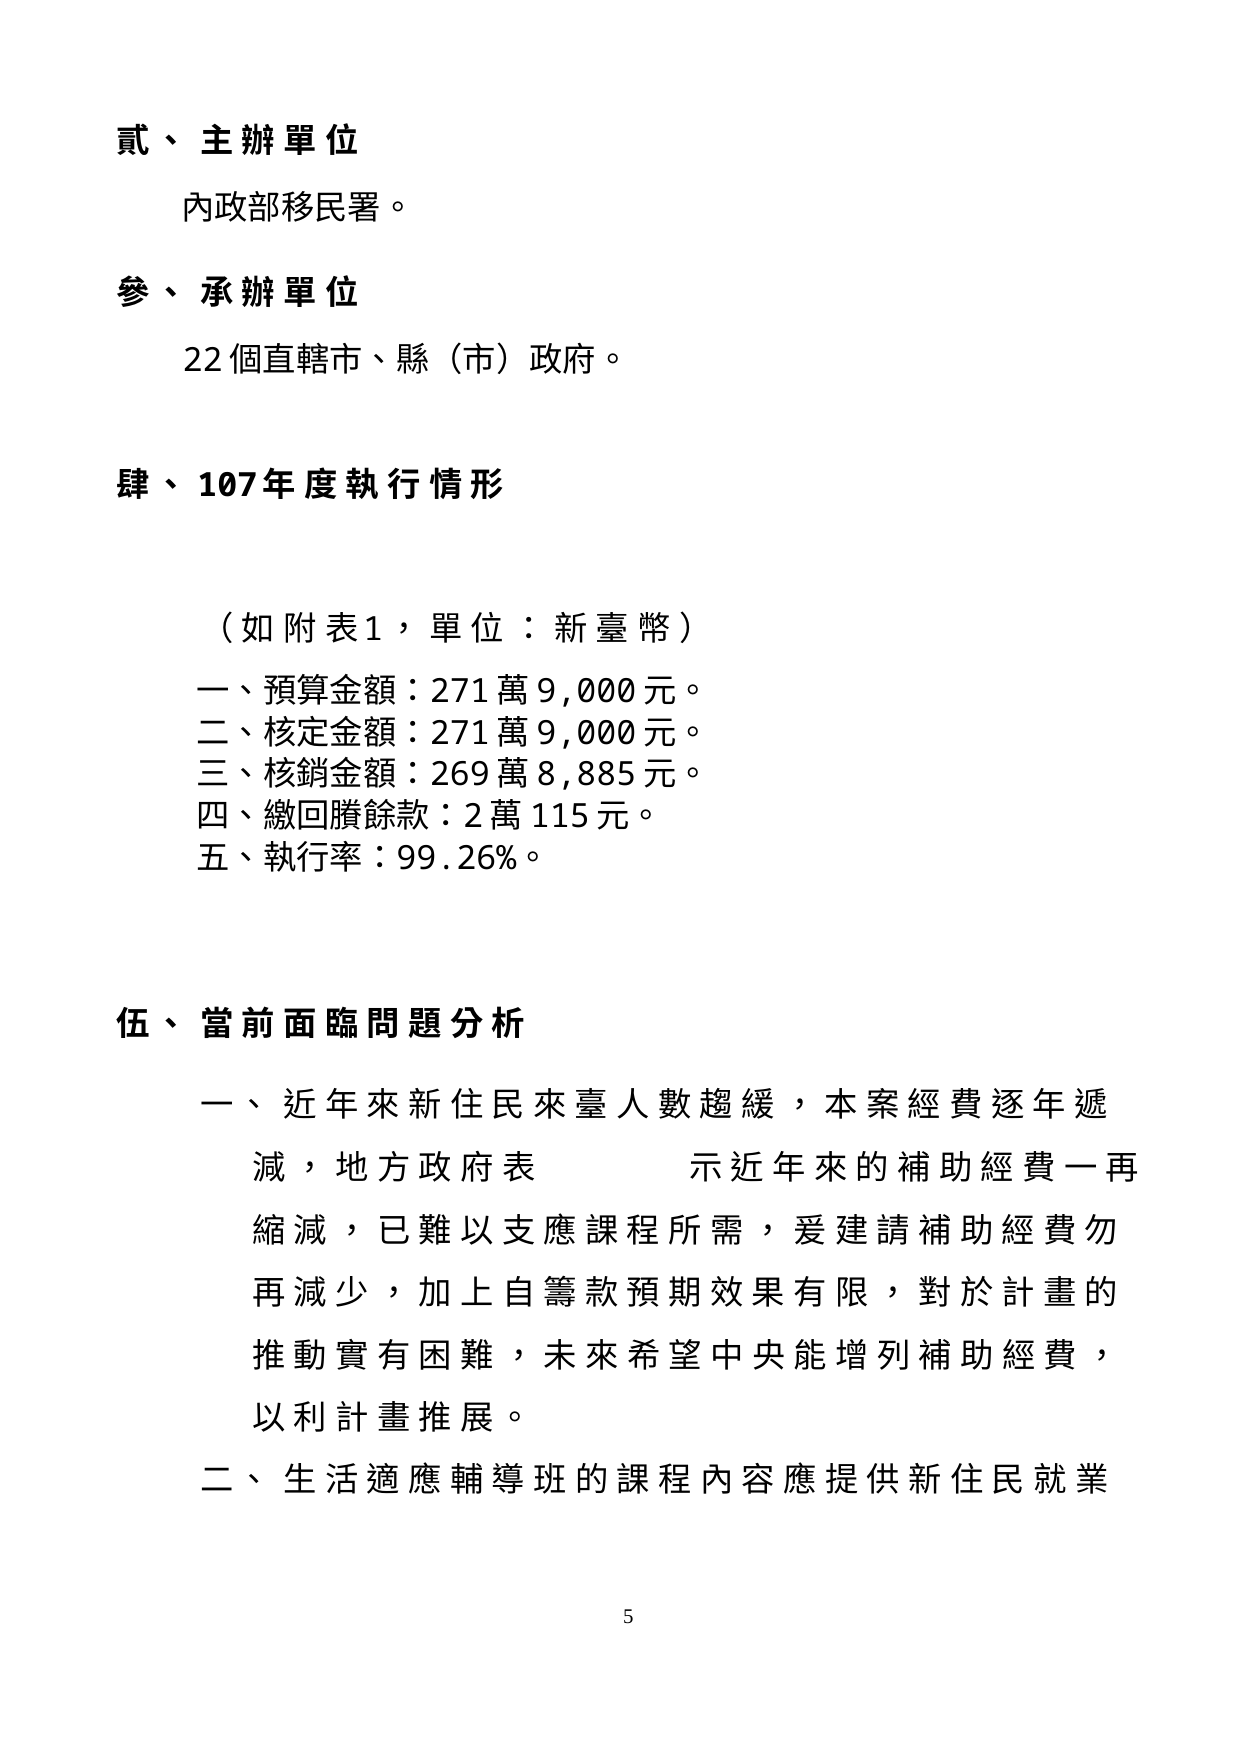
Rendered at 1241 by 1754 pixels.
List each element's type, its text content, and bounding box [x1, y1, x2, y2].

text 二、生活適應輔導班的課程內容應提供新住民就業諮詢管道及職業訓練課程資訊，透過廣泛推廣就(創)業資訊及管道，增加新住民朋友獲取相關資訊機會，提高求職、就(創)業成功的機率。期增加新住民參與職業訓練課程意願，培養第二專長，更易進入勞動市場。 [112, 1436, 1144, 1498]
text 22個直轄市、縣（市）政府。 [112, 329, 1144, 382]
text 五、執行率：99.26%。 [137, 836, 1144, 877]
text 內政部移民署。 [112, 177, 1144, 229]
subtitle 伍、當前面臨問題分析 [112, 979, 1144, 1042]
text 一、預算金額：271萬9,000元。 [137, 669, 1144, 711]
subtitle 貳、主辦單位 [112, 96, 1144, 159]
subtitle 肆、107年度執行情形 [112, 400, 1144, 525]
text 二、核定金額：271萬9,000元。 [137, 711, 1144, 752]
subtitle 參、承辦單位 [112, 248, 1144, 311]
text （如附表1，單位：新臺幣） [112, 544, 1144, 669]
text 三、核銷金額：269萬8,885元。 [137, 752, 1144, 794]
text 四、繳回賸餘款：2萬115元。 [137, 794, 1144, 836]
text 一、近年來新住民來臺人數趨緩，本案經費逐年遞減，地方政府表 示近年來的補助經費一再縮減，已難以支應課程所需，爰建請補助經費勿再減少，加上自籌款預期效果有限，對於計畫的推動實有困難，未來希望中央能增列補助經費，以利計畫推展。 [112, 1061, 1144, 1436]
